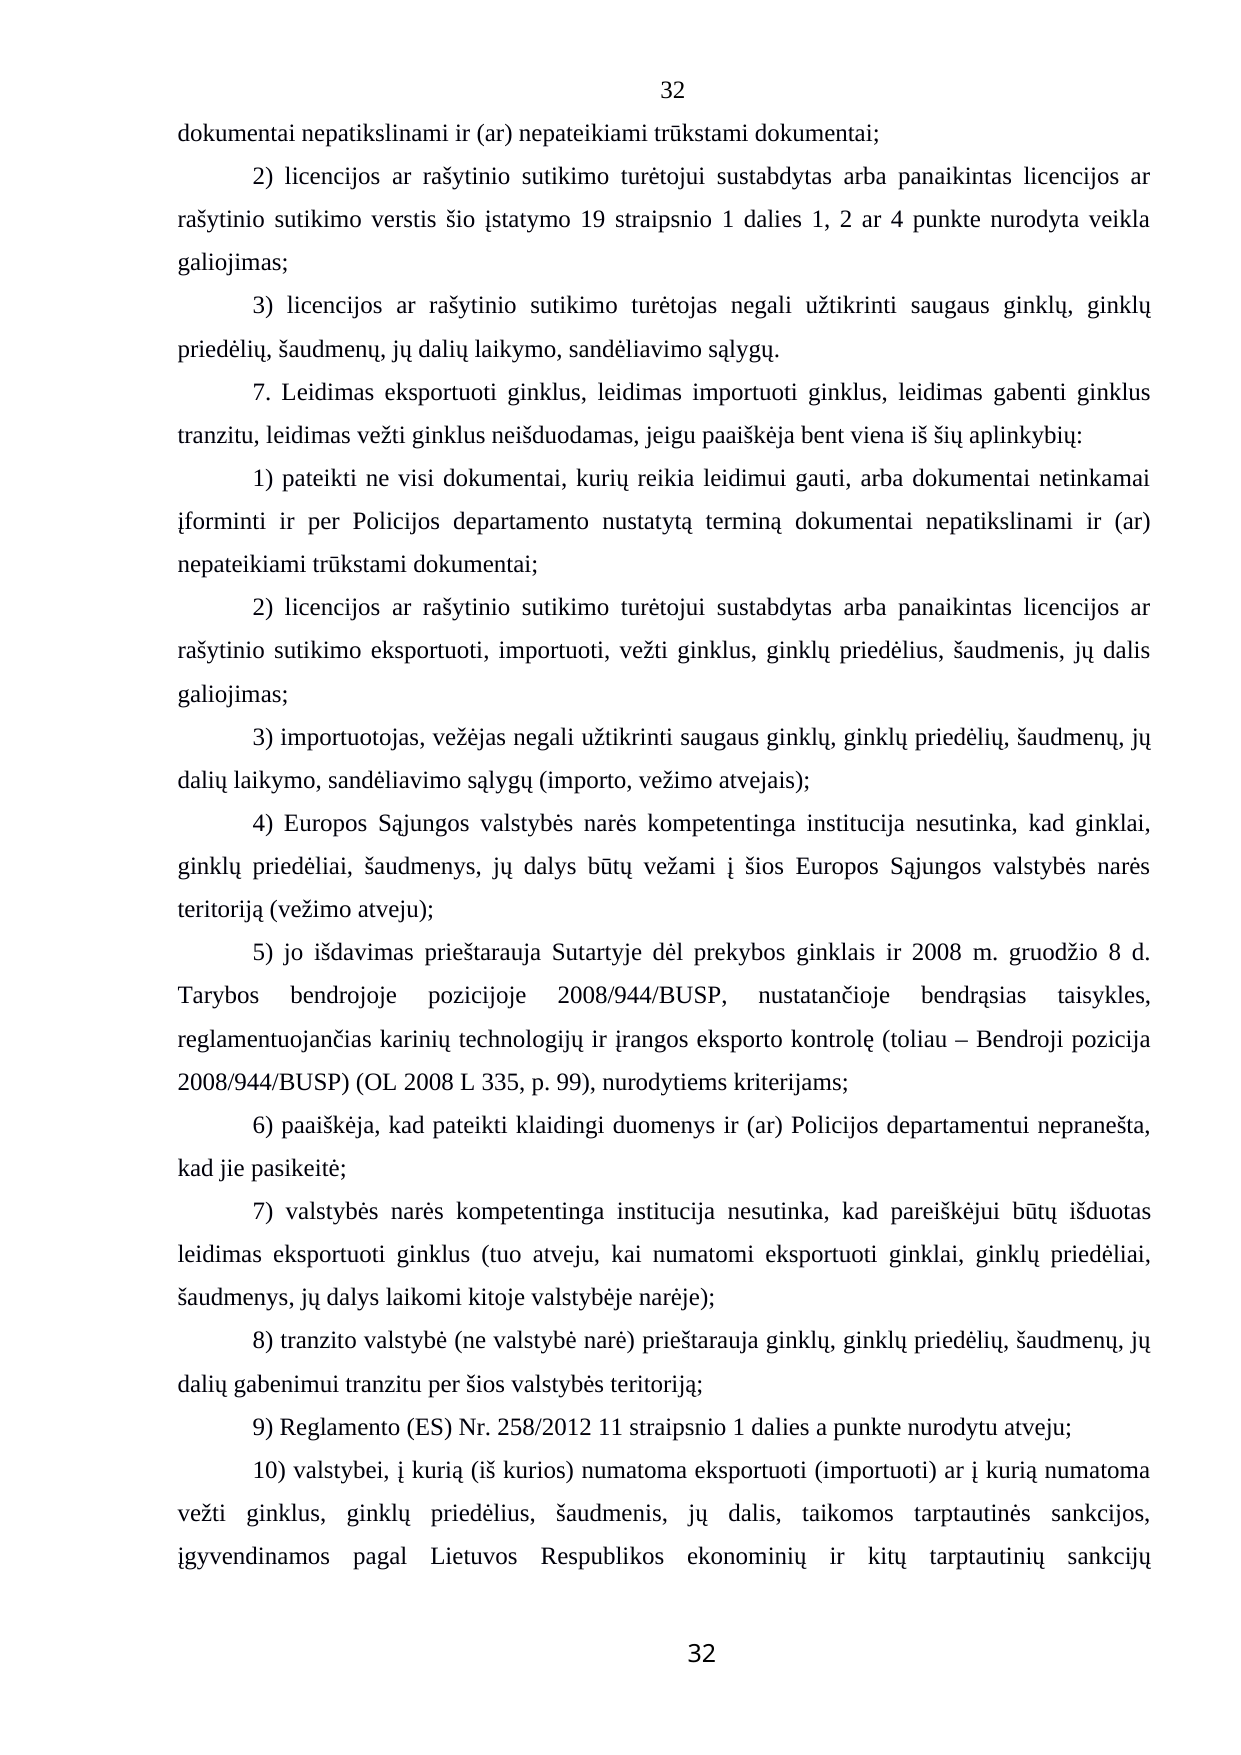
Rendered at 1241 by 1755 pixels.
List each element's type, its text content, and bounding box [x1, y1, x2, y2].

text 7) valstybės narės kompetentinga institucija nesutinka, kad pareiškėjui būtų išduotas leidimas eksportuoti ginklus (tuo atveju, kai numatomi eksportuoti ginklai, ginklų priedėliai, šaudmenys, jų dalys laikomi kitoje valstybėje narėje); [177, 1196, 1152, 1311]
text 3) importuotojas, vežėjas negali užtikrinti saugaus ginklų, ginklų priedėlių, šaudmenų, jų dalių laikymo, sandėliavimo sąlygų (importo, vežimo atvejais); [177, 722, 1152, 794]
text 5) jo išdavimas prieštarauja Sutartyje dėl prekybos ginklais ir 2008 m. gruodžio 8 d. Tarybos bendrojoje pozicijoje 2008/944/BUSP, nustatančioje bendrąsias taisykles, reglamentuojančias karinių technologijų ir įrangos eksporto kontrolę (toliau – Bendroji pozicija 2008/944/BUSP) (OL 2008 L 335, p. 99), nurodytiems kriterijams; [177, 937, 1152, 1096]
text 2) licencijos ar rašytinio sutikimo turėtojui sustabdytas arba panaikintas licencijos ar rašytinio sutikimo verstis šio įstatymo 19 straipsnio 1 dalies 1, 2 ar 4 punkte nurodyta veikla galiojimas; [177, 161, 1152, 276]
text 8) tranzito valstybė (ne valstybė narė) prieštarauja ginklų, ginklų priedėlių, šaudmenų, jų dalių gabenimui tranzitu per šios valstybės teritoriją; [177, 1326, 1152, 1397]
text 1) pateikti ne visi dokumentai, kurių reikia leidimui gauti, arba dokumentai netinkamai įforminti ir per Policijos departamento nustatytą terminą dokumentai nepatikslinami ir (ar) nepateikiami trūkstami dokumentai; [177, 463, 1152, 578]
text 10) valstybei, į kurią (iš kurios) numatoma eksportuoti (importuoti) ar į kurią numatoma vežti ginklus, ginklų priedėlius, šaudmenis, jų dalis, taikomos tarptautinės sankcijos, įgyvendinamos pagal Lietuvos Respublikos ekonominių ir kitų tarptautinių sankcijų [177, 1455, 1152, 1570]
text 2) licencijos ar rašytinio sutikimo turėtojui sustabdytas arba panaikintas licencijos ar rašytinio sutikimo eksportuoti, importuoti, vežti ginklus, ginklų priedėlius, šaudmenis, jų dalis galiojimas; [177, 592, 1152, 707]
text 9) Reglamento (ES) Nr. 258/2012 11 straipsnio 1 dalies a punkte nurodytu atveju; [177, 1412, 1152, 1441]
text 7. Leidimas eksportuoti ginklus, leidimas importuoti ginklus, leidimas gabenti ginklus tranzitu, leidimas vežti ginklus neišduodamas, jeigu paaiškėja bent viena iš šių aplinkybių: [177, 377, 1152, 449]
text dokumentai nepatikslinami ir (ar) nepateikiami trūkstami dokumentai; [177, 118, 1152, 147]
text 4) Europos Sąjungos valstybės narės kompetentinga institucija nesutinka, kad ginklai, ginklų priedėliai, šaudmenys, jų dalys būtų vežami į šios Europos Sąjungos valstybės narės teritoriją (vežimo atveju); [177, 808, 1152, 923]
text 3) licencijos ar rašytinio sutikimo turėtojas negali užtikrinti saugaus ginklų, ginklų priedėlių, šaudmenų, jų dalių laikymo, sandėliavimo sąlygų. [177, 291, 1152, 362]
text 6) paaiškėja, kad pateikti klaidingi duomenys ir (ar) Policijos departamentui nepranešta, kad jie pasikeitė; [177, 1110, 1152, 1182]
